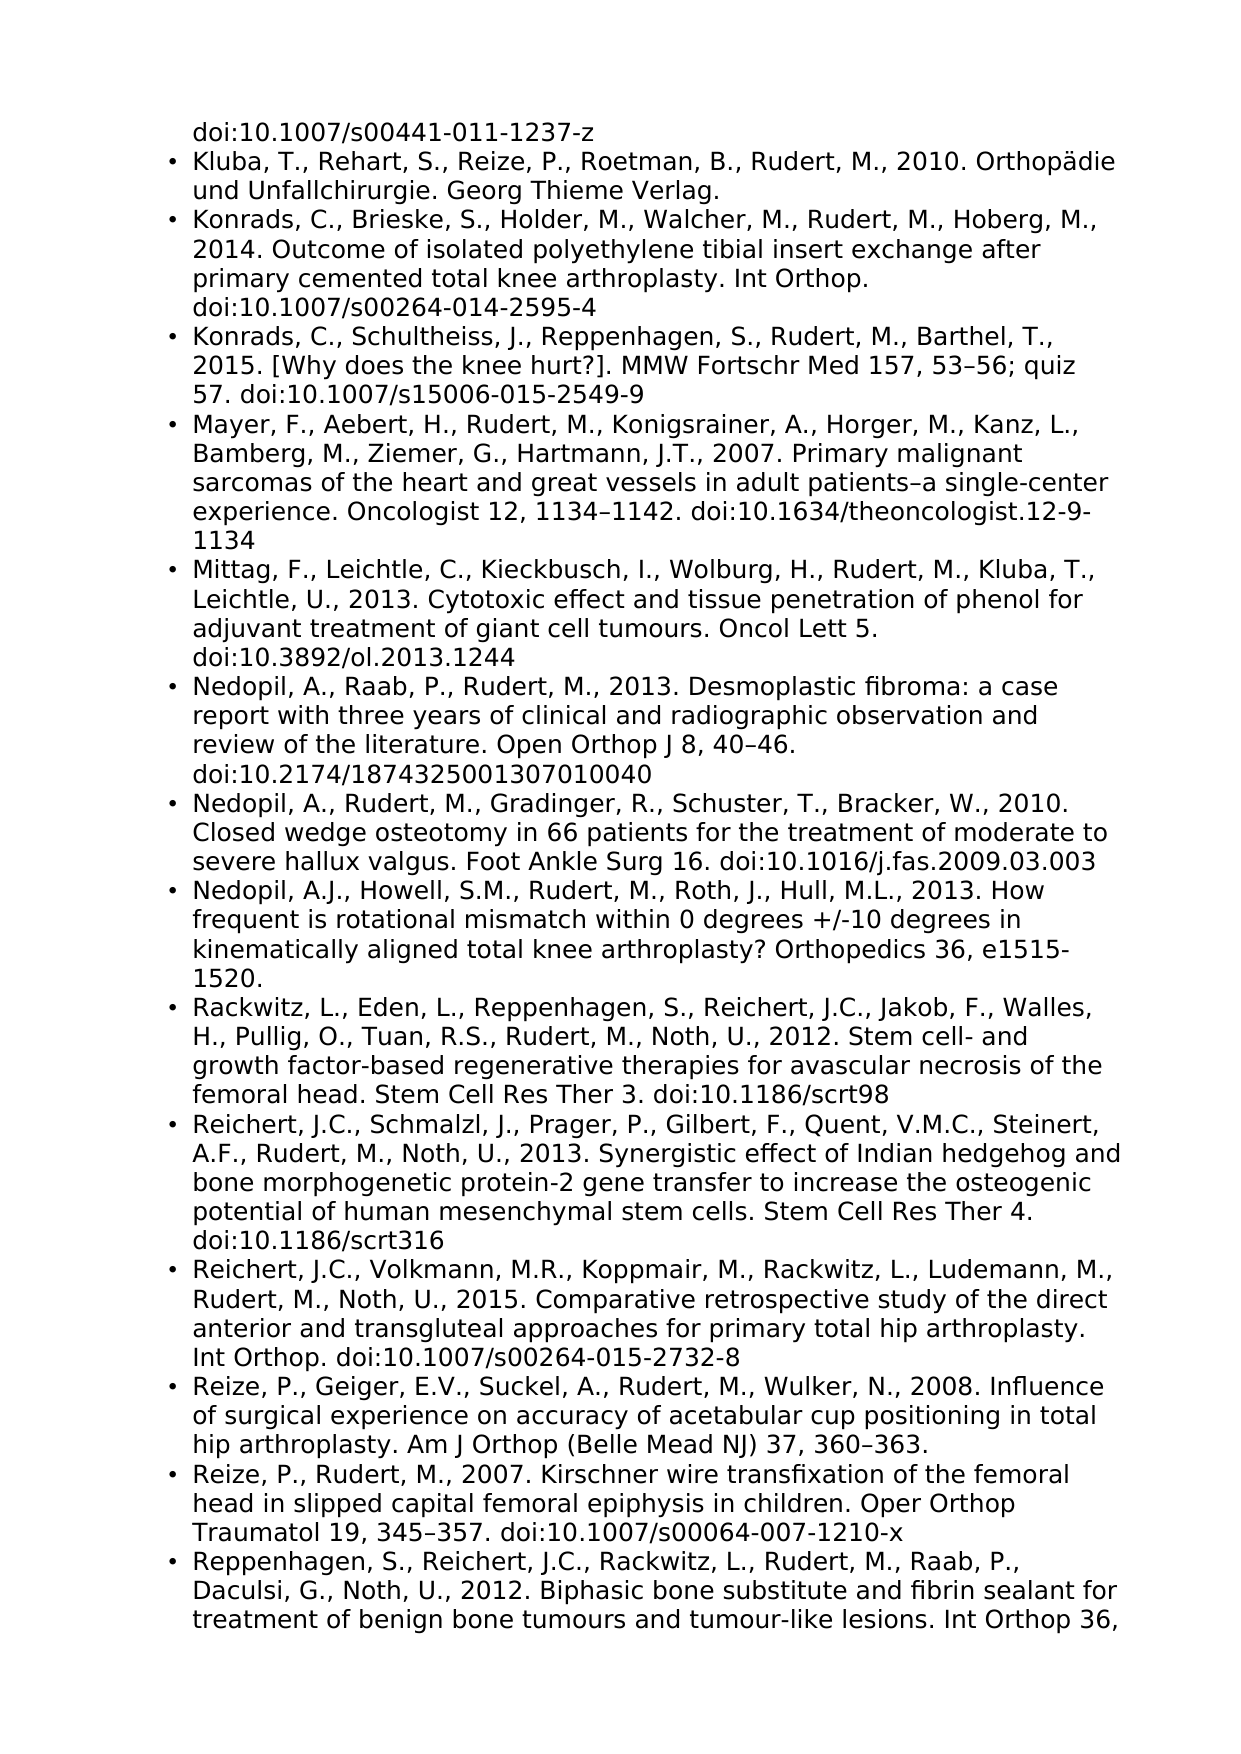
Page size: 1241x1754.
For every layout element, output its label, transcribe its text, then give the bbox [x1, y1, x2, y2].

list Nedopil, A., Raab, P., Rudert, M., 2013. Desmoplastic fibroma: a case report with three years of clinical and radiographic observation and review of the literature. Open Orthop J 8, 40–46. doi:10.2174/1874325001307010040 [177, 672, 1122, 789]
list Rackwitz, L., Eden, L., Reppenhagen, S., Reichert, J.C., Jakob, F., Walles, H., Pullig, O., Tuan, R.S., Rudert, M., Noth, U., 2012. Stem cell- and growth factor-based regenerative therapies for avascular necrosis of the femoral head. Stem Cell Res Ther 3. doi:10.1186/scrt98 [177, 993, 1122, 1110]
list Konrads, C., Brieske, S., Holder, M., Walcher, M., Rudert, M., Hoberg, M., 2014. Outcome of isolated polyethylene tibial insert exchange after primary cemented total knee arthroplasty. Int Orthop. doi:10.1007/s00264-014-2595-4 [177, 206, 1122, 322]
list Mayer, F., Aebert, H., Rudert, M., Konigsrainer, A., Horger, M., Kanz, L., Bamberg, M., Ziemer, G., Hartmann, J.T., 2007. Primary malignant sarcomas of the heart and great vessels in adult patients–a single-center experience. Oncologist 12, 1134–1142. doi:10.1634/theoncologist.12-9-1134 [177, 410, 1122, 556]
list Reize, P., Rudert, M., 2007. Kirschner wire transfixation of the femoral head in slipped capital femoral epiphysis in children. Oper Orthop Traumatol 19, 345–357. doi:10.1007/s00064-007-1210-x [177, 1460, 1122, 1547]
list Mittag, F., Leichtle, C., Kieckbusch, I., Wolburg, H., Rudert, M., Kluba, T., Leichtle, U., 2013. Cytotoxic effect and tissue penetration of phenol for adjuvant treatment of giant cell tumours. Oncol Lett 5. doi:10.3892/ol.2013.1244 [177, 556, 1122, 672]
list Nedopil, A.J., Howell, S.M., Rudert, M., Roth, J., Hull, M.L., 2013. How frequent is rotational mismatch within 0 degrees +/-10 degrees in kinematically aligned total knee arthroplasty? Orthopedics 36, e1515-1520. [177, 876, 1122, 993]
list doi:10.1007/s00441-011-1237-z [177, 118, 1122, 147]
list Reppenhagen, S., Reichert, J.C., Rackwitz, L., Rudert, M., Raab, P., Daculsi, G., Noth, U., 2012. Biphasic bone substitute and fibrin sealant for treatment of benign bone tumours and tumour-like lesions. Int Orthop 36, [177, 1547, 1122, 1635]
list Nedopil, A., Rudert, M., Gradinger, R., Schuster, T., Bracker, W., 2010. Closed wedge osteotomy in 66 patients for the treatment of moderate to severe hallux valgus. Foot Ankle Surg 16. doi:10.1016/j.fas.2009.03.003 [177, 789, 1122, 876]
list Konrads, C., Schultheiss, J., Reppenhagen, S., Rudert, M., Barthel, T., 2015. [Why does the knee hurt?]. MMW Fortschr Med 157, 53–56; quiz 57. doi:10.1007/s15006-015-2549-9 [177, 322, 1122, 410]
list Reichert, J.C., Schmalzl, J., Prager, P., Gilbert, F., Quent, V.M.C., Steinert, A.F., Rudert, M., Noth, U., 2013. Synergistic effect of Indian hedgehog and bone morphogenetic protein-2 gene transfer to increase the osteogenic potential of human mesenchymal stem cells. Stem Cell Res Ther 4. doi:10.1186/scrt316 [177, 1110, 1122, 1256]
list Kluba, T., Rehart, S., Reize, P., Roetman, B., Rudert, M., 2010. Orthopädie und Unfallchirurgie. Georg Thieme Verlag. [177, 147, 1122, 206]
list Reize, P., Geiger, E.V., Suckel, A., Rudert, M., Wulker, N., 2008. Influence of surgical experience on accuracy of acetabular cup positioning in total hip arthroplasty. Am J Orthop (Belle Mead NJ) 37, 360–363. [177, 1372, 1122, 1460]
list Reichert, J.C., Volkmann, M.R., Koppmair, M., Rackwitz, L., Ludemann, M., Rudert, M., Noth, U., 2015. Comparative retrospective study of the direct anterior and transgluteal approaches for primary total hip arthroplasty. Int Orthop. doi:10.1007/s00264-015-2732-8 [177, 1256, 1122, 1372]
